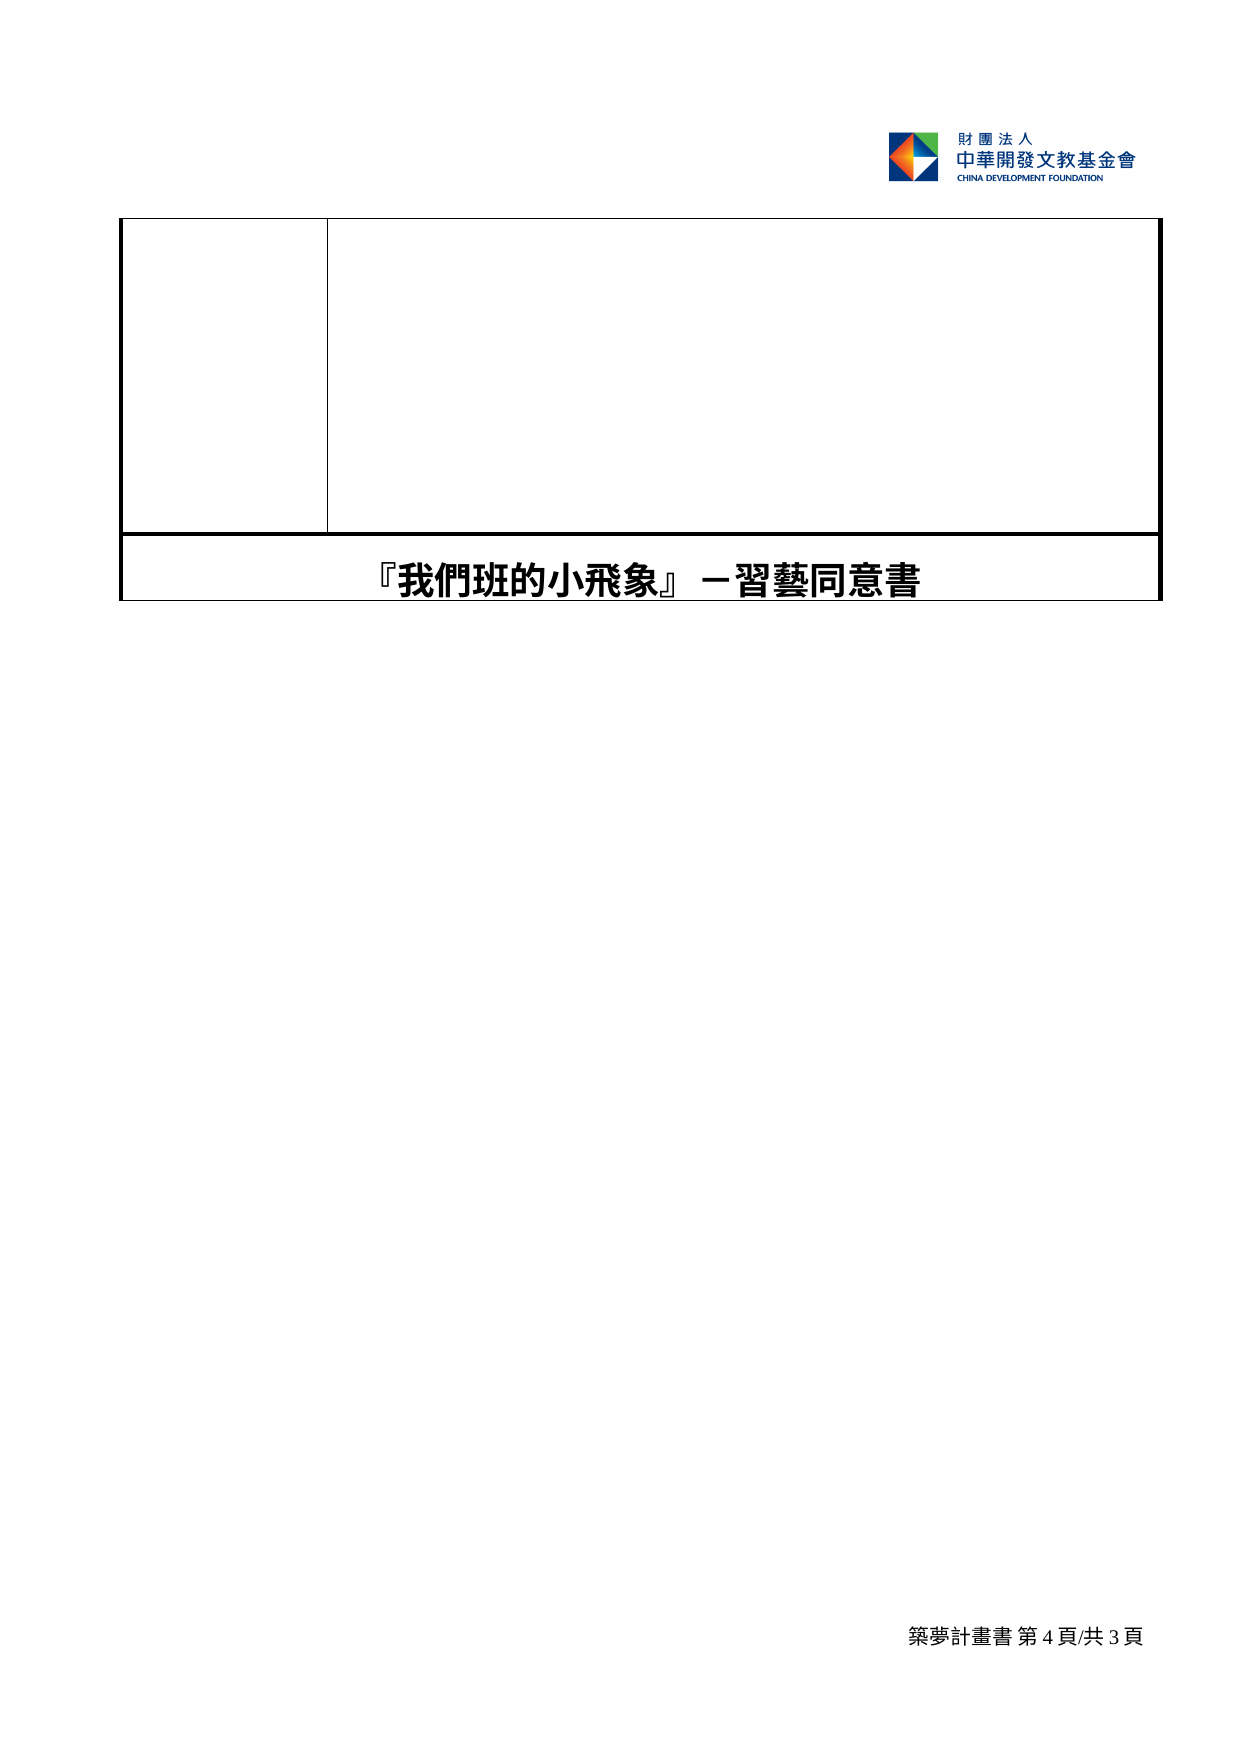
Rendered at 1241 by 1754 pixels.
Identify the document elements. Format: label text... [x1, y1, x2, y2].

table_cell 『我們班的小飛象』－習藝同意書 [123, 536, 1158, 600]
table_cell [328, 219, 1158, 531]
table_cell [123, 219, 327, 531]
